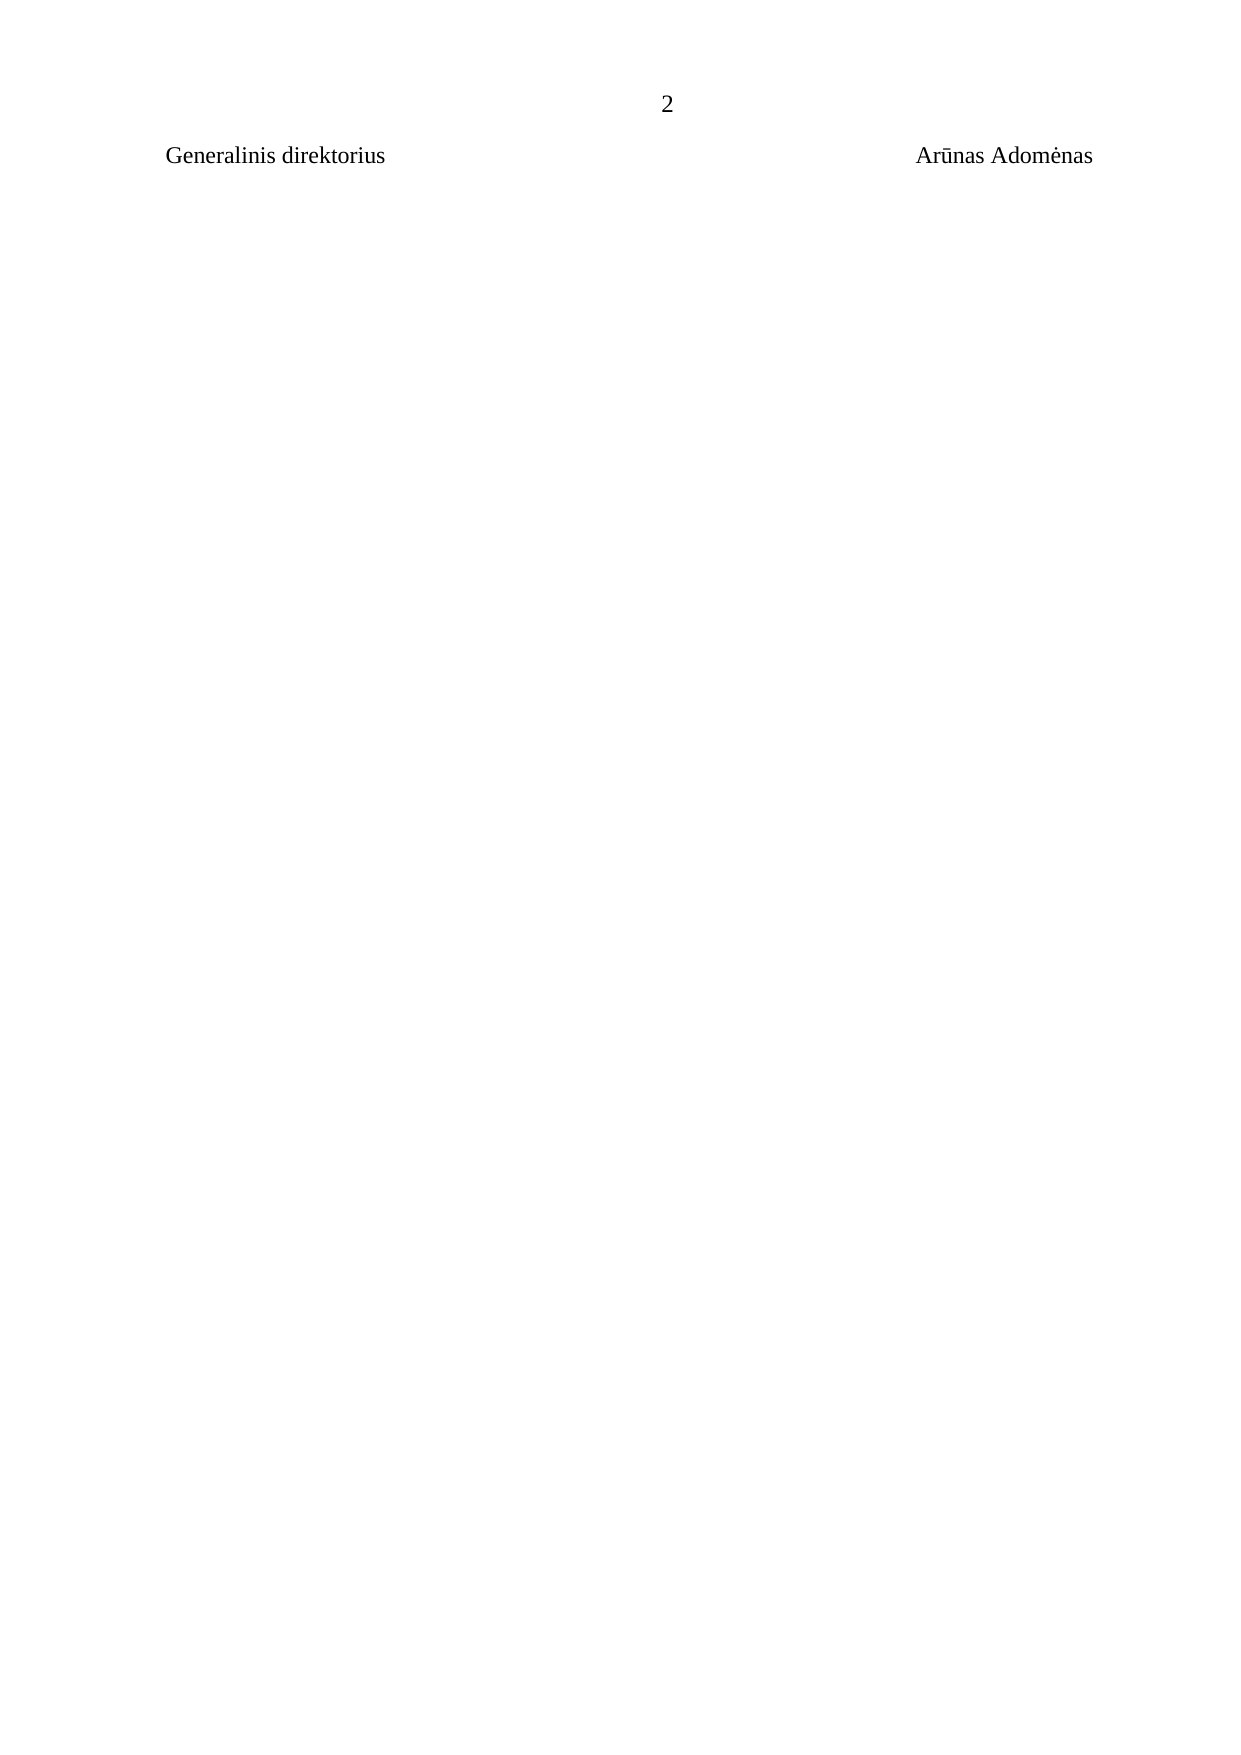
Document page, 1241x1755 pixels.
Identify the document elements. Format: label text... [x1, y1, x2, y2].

text Generalinis direktorius Arūnas Adomėnas [165, 141, 1169, 169]
